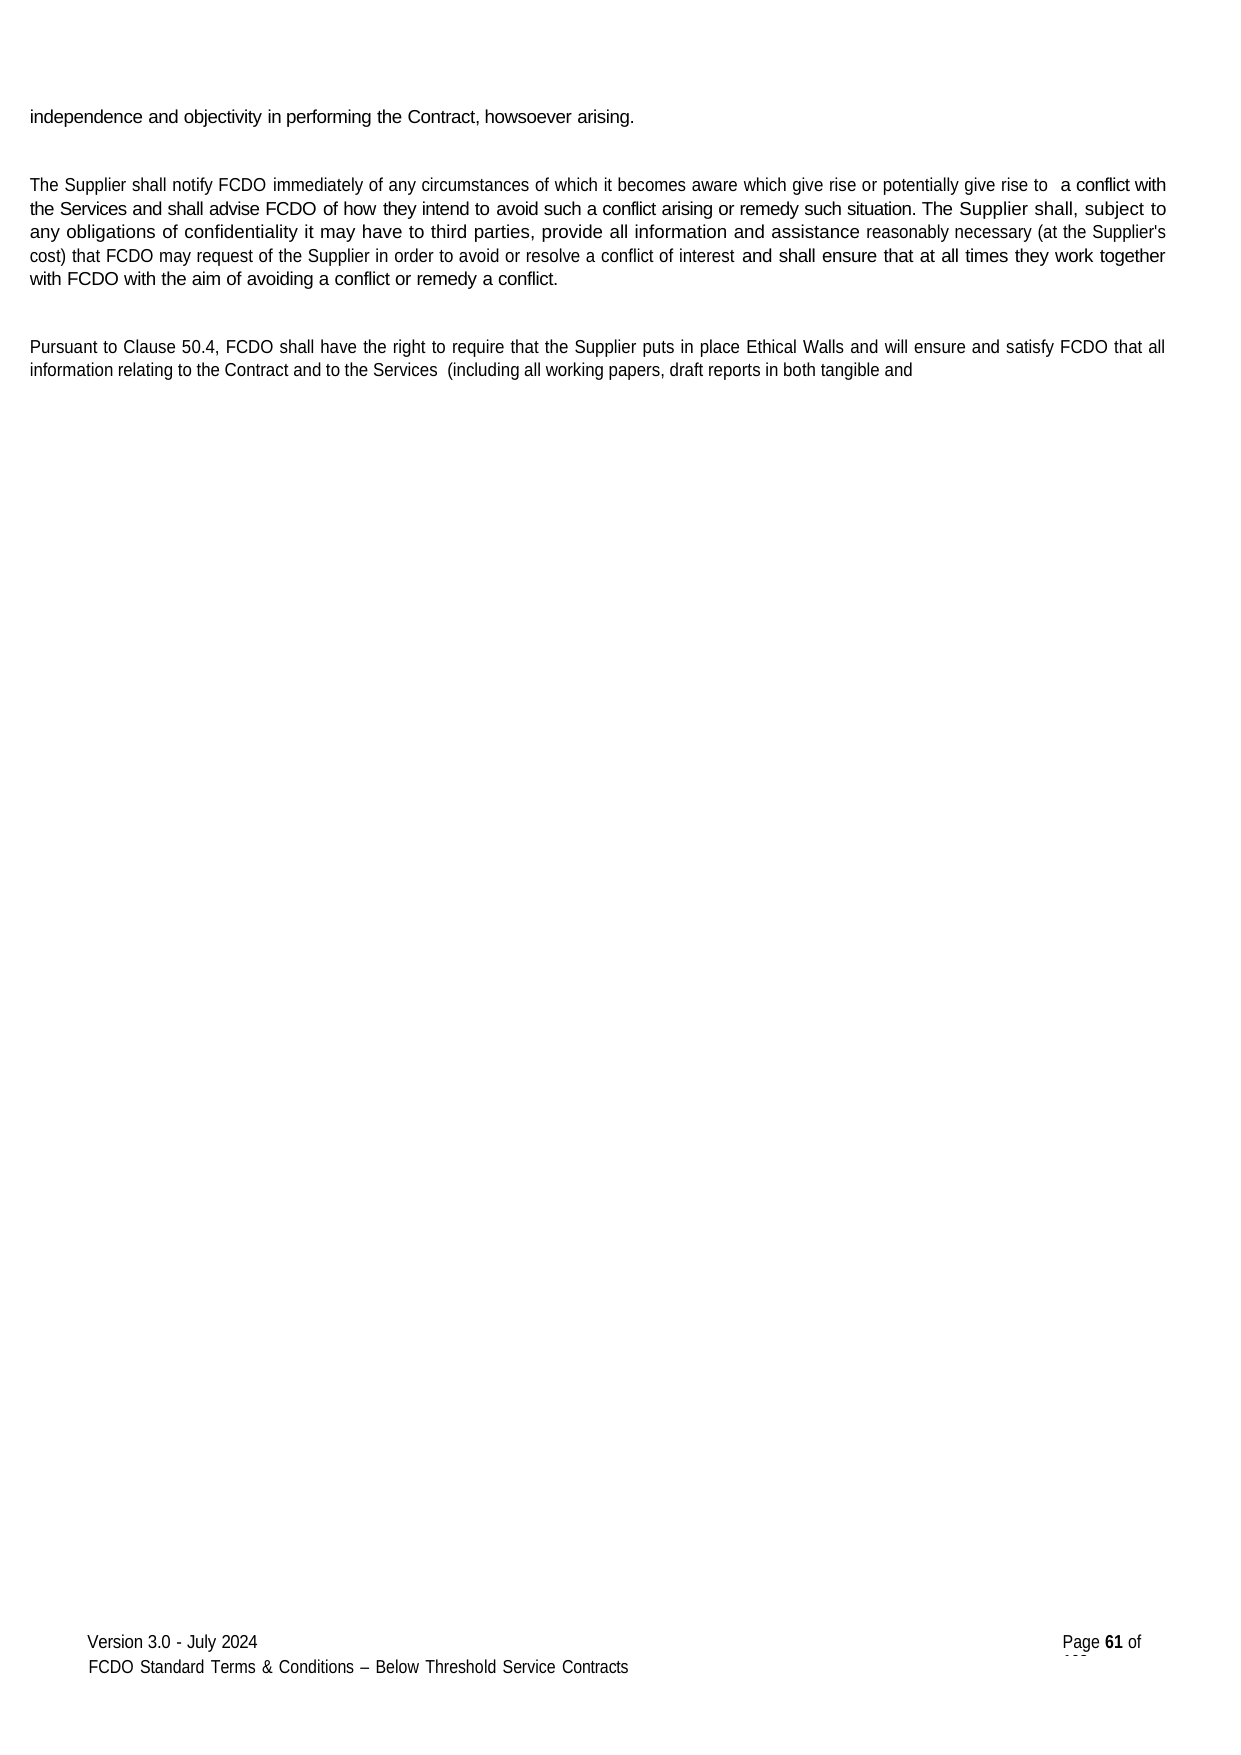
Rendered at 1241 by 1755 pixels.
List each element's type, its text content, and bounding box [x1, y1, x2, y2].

list Pursuant to Clause 50.4, FCDO shall have the right to require that the Supplier puts in place Ethical Walls and will ensure and satisfy FCDO that all information relating to the Contract and to the Services (including all working papers, draft reports in both tangible and [0, 336, 1166, 381]
list independence and objectivity in performing the Contract, howsoever arising. [0, 106, 1166, 128]
list The Supplier shall notify FCDO immediately of any circumstances of which it becomes aware which give rise or potentially give rise to a conflict with the Services and shall advise FCDO of how they intend to avoid such a conflict arising or remedy such situation. The Supplier shall, subject to any obligations of confidentiality it may have to third parties, provide all information and assistance reasonably necessary (at the Supplier's cost) that FCDO may request of the Supplier in order to avoid or resolve a conflict of interest and shall ensure that at all times they work together with FCDO with the aim of avoiding a conflict or remedy a conflict. [0, 174, 1166, 290]
